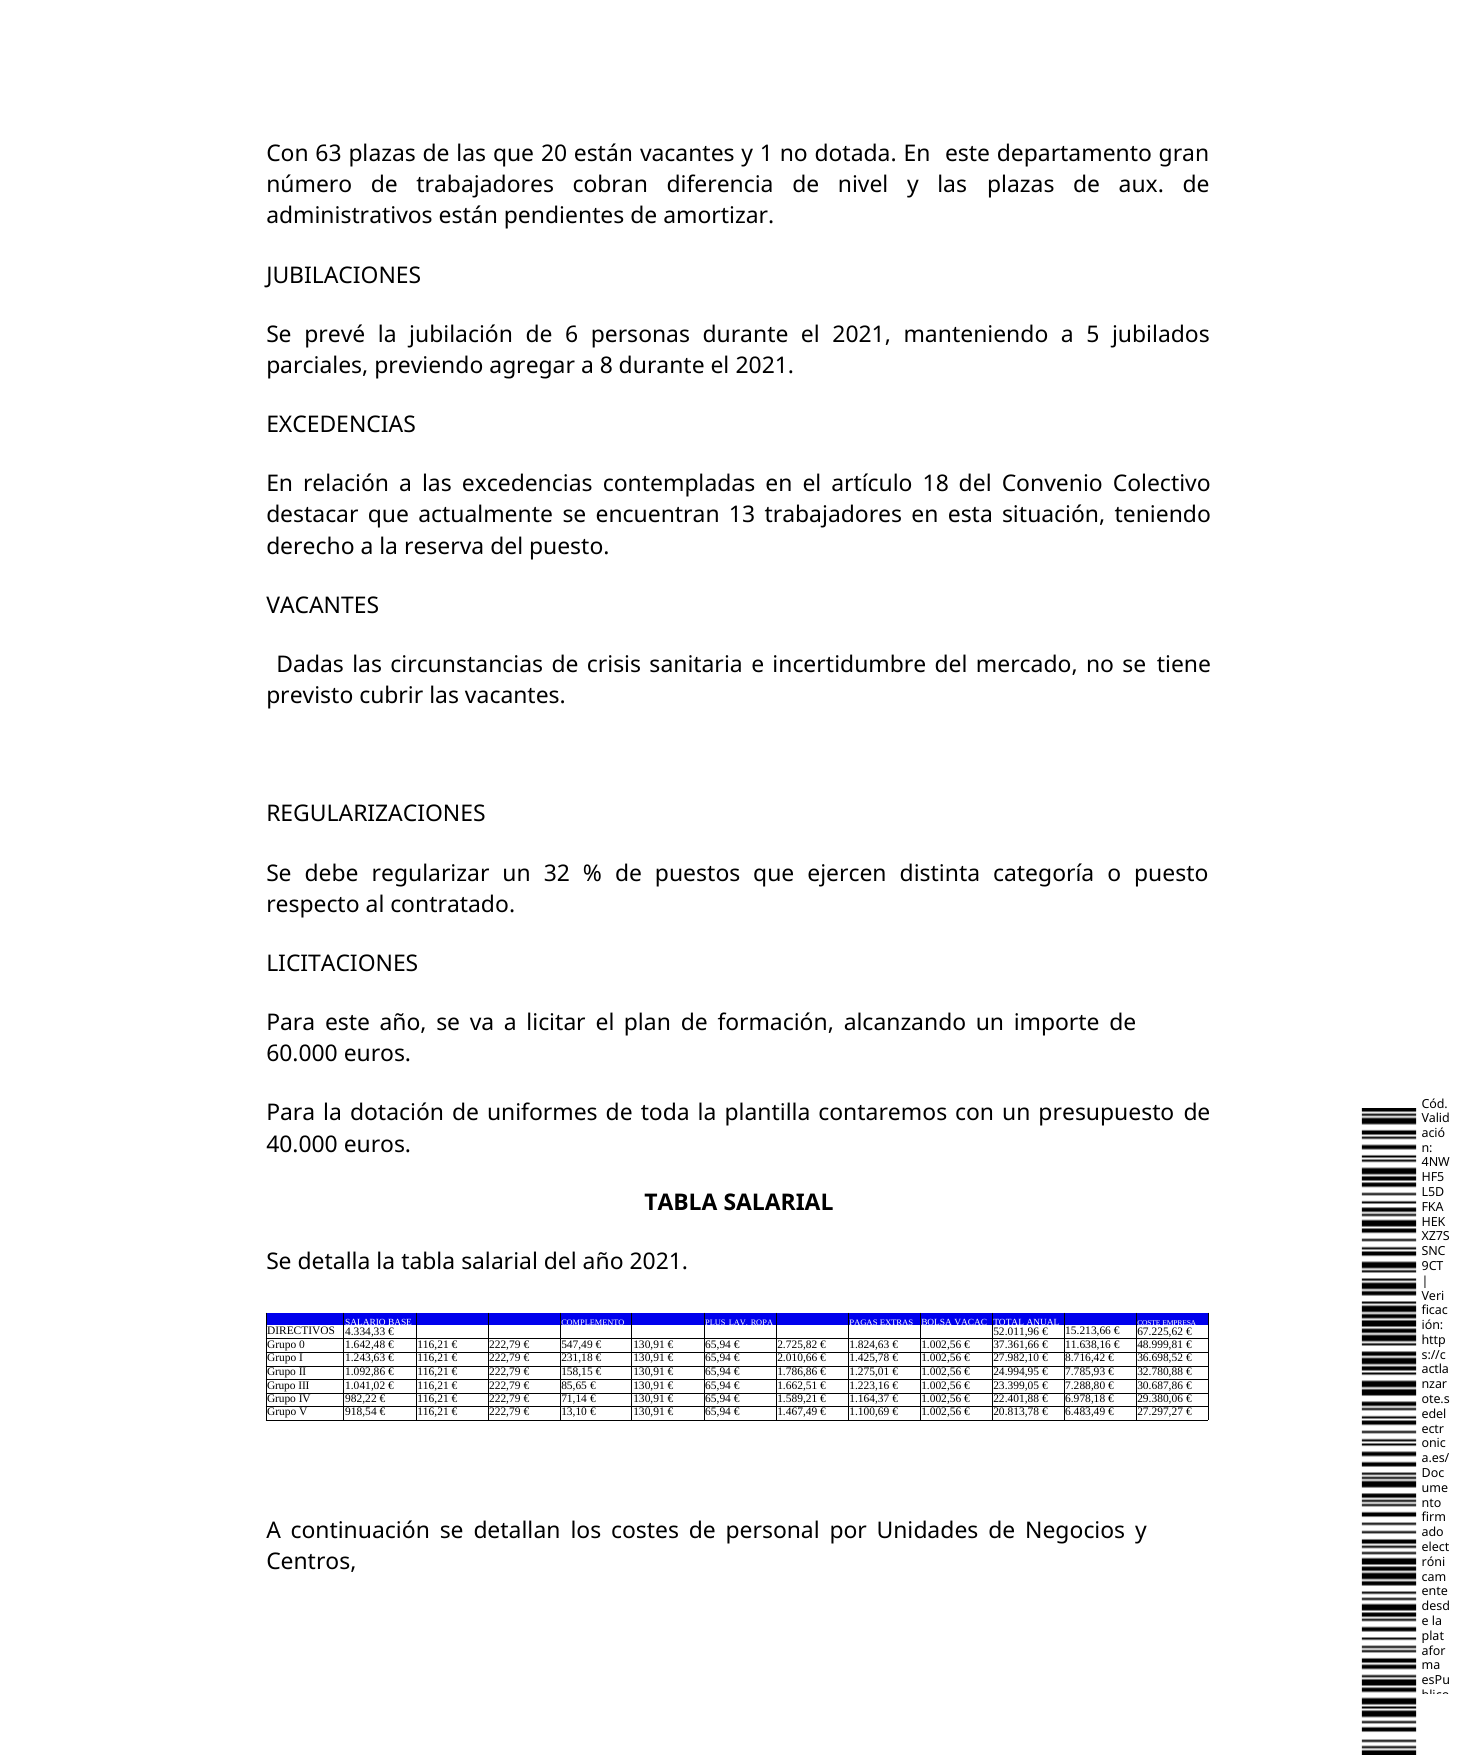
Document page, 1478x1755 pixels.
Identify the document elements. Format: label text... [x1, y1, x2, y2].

table_header PAGAS EXTRAS [849, 1325, 920, 1338]
table_header 15.213,66 € [1065, 1325, 1136, 1338]
table_header [632, 1325, 704, 1338]
table_cell 27.982,10 € [993, 1353, 1064, 1366]
text Para este año, se va a licitar el plan de formación, alcanzando un importe de [266, 1006, 1427, 1037]
text LICITACIONES [266, 947, 1427, 978]
table_cell 30.687,86 € [1137, 1380, 1208, 1393]
text Se prevé la jubilación de 6 personas durante el 2021, manteniendo a 5 jubilados parciales, previendo agregar a 8 durante el 2021. [266, 318, 1211, 380]
table_cell Grupo IV [267, 1394, 343, 1406]
table_cell 158,15 € [561, 1367, 631, 1379]
table_cell 1.275,01 € [849, 1367, 920, 1379]
text [266, 1421, 1208, 1426]
subtitle TABLA SALARIAL [627, 1186, 851, 1217]
table_cell Grupo I [267, 1353, 343, 1366]
table_cell 1.425,78 € [849, 1353, 920, 1366]
table_cell 1.002,56 € [921, 1407, 992, 1419]
text Con 63 plazas de las que 20 están vacantes y 1 no dotada. En este departamento gran número de trabajadores cobran diferencia de nivel y las plazas de aux. de administrativos están pendientes de amortizar. [266, 137, 1210, 231]
table_cell 1.100,69 € [849, 1407, 920, 1419]
table_cell 7.288,80 € [1065, 1380, 1136, 1393]
text EXCEDENCIAS [266, 408, 1427, 439]
text Se detalla la tabla salarial del año 2021. [266, 1245, 1361, 1276]
table_cell 116,21 € [417, 1353, 488, 1366]
table_cell 1.002,56 € [921, 1380, 992, 1393]
table_cell Grupo 0 [267, 1339, 343, 1352]
table_cell 547,49 € [561, 1339, 631, 1352]
table_cell 20.813,78 € [993, 1407, 1064, 1419]
text SS. EMPRESA [1209, 1313, 1361, 1326]
table_cell 1.662,51 € [777, 1380, 848, 1393]
table_cell 116,21 € [417, 1339, 488, 1352]
table_cell 1.002,56 € [921, 1367, 992, 1379]
text 60.000 euros. [266, 1037, 1427, 1068]
text Para la dotación de uniformes de toda la plantilla contaremos con un presupuesto de 40.000 euros. [266, 1096, 1210, 1159]
table_cell 222,79 € [489, 1407, 560, 1419]
table_cell 116,21 € [417, 1367, 488, 1379]
table_cell 7.785,93 € [1065, 1367, 1136, 1379]
table_cell 37.361,66 € [993, 1339, 1064, 1352]
table_cell 231,18 € [561, 1353, 631, 1366]
table_cell 130,91 € [632, 1394, 704, 1406]
table_cell 8.716,42 € [1065, 1353, 1136, 1366]
table_cell 1.467,49 € [777, 1407, 848, 1419]
table_cell 1.164,37 € [849, 1394, 920, 1406]
table_cell 32.780,88 € [1137, 1367, 1208, 1379]
table_cell Grupo III [267, 1380, 343, 1393]
table_cell 222,79 € [489, 1380, 560, 1393]
text REGULARIZACIONES [266, 797, 1427, 829]
table_cell 65,94 € [705, 1407, 776, 1419]
table_cell 222,79 € [489, 1394, 560, 1406]
table_cell 6.483,49 € [1065, 1407, 1136, 1419]
table_cell 1.824,63 € [849, 1339, 920, 1352]
table_header [417, 1325, 488, 1338]
text Cód. Validación: 4NWHF5L5DFKAHEKXZ7SSNC9CT | Verificación: https://cactlanzarote.sedelectronica.es/ Documento firmado electrónicamente desde la plataforma esPublico Gestiona | Página 9 de 34 [1421, 1097, 1450, 1693]
table_cell 1.786,86 € [777, 1367, 848, 1379]
table_cell 65,94 € [705, 1339, 776, 1352]
text Se debe regularizar un 32 % de puestos que ejercen distinta categoría o puesto respecto al contratado. [266, 857, 1210, 919]
table_cell 71,14 € [561, 1394, 631, 1406]
table_header DIRECTIVOS [267, 1325, 343, 1338]
text VACANTES [266, 589, 1427, 620]
table_cell 116,21 € [417, 1407, 488, 1419]
table_cell 1.642,48 € [344, 1339, 416, 1352]
table_cell 2.010,66 € [777, 1353, 848, 1366]
table_cell 130,91 € [632, 1380, 704, 1393]
table_cell 65,94 € [705, 1380, 776, 1393]
table_header COMPLEMENTO [561, 1325, 631, 1338]
table_header [489, 1325, 560, 1338]
text JUBILACIONES [266, 259, 1427, 290]
table_cell 65,94 € [705, 1367, 776, 1379]
table_cell 11.638,16 € [1065, 1339, 1136, 1352]
table_cell Grupo V [267, 1407, 343, 1419]
table_cell 116,21 € [417, 1380, 488, 1393]
text Dadas las circunstancias de crisis sanitaria e incertidumbre del mercado, no se tiene previsto cubrir las vacantes. [266, 648, 1211, 710]
table_cell 222,79 € [489, 1367, 560, 1379]
table_cell 1.002,56 € [921, 1353, 992, 1366]
table_cell 2.725,82 € [777, 1339, 848, 1352]
table_cell 13,10 € [561, 1407, 631, 1419]
table_cell 65,94 € [705, 1353, 776, 1366]
table_cell 982,22 € [344, 1394, 416, 1406]
table_cell 1.041,02 € [344, 1380, 416, 1393]
table_cell 1.243,63 € [344, 1353, 416, 1366]
table_cell 1.002,56 € [921, 1394, 992, 1406]
table_cell 1.223,16 € [849, 1380, 920, 1393]
table_cell 85,65 € [561, 1380, 631, 1393]
table_cell 1.589,21 € [777, 1394, 848, 1406]
text En relación a las excedencias contempladas en el artículo 18 del Convenio Colectivo destacar que actualmente se encuentran 13 trabajadores en esta situación, teniendo derecho a la reserva del puesto. [266, 467, 1211, 561]
table_header BOLSA VACAC [921, 1325, 992, 1338]
table_cell 23.399,05 € [993, 1380, 1064, 1393]
table_cell 1.002,56 € [921, 1339, 992, 1352]
table_cell 222,79 € [489, 1353, 560, 1366]
table_cell 24.994,95 € [993, 1367, 1064, 1379]
table_cell 130,91 € [632, 1339, 704, 1352]
table_cell 1.092,86 € [344, 1367, 416, 1379]
table_cell 116,21 € [417, 1394, 488, 1406]
table_cell 29.380,06 € [1137, 1394, 1208, 1406]
table_cell 65,94 € [705, 1394, 776, 1406]
text A continuación se detallan los costes de personal por Unidades de Negocios y Centros, [266, 1514, 1210, 1576]
table_cell 918,54 € [344, 1407, 416, 1419]
table_header [777, 1325, 848, 1338]
table_cell 36.698,52 € [1137, 1353, 1208, 1366]
table_header TOTAL ANUAL 52.011,96 € [993, 1325, 1064, 1338]
table_header COSTE EMPRESA 67.225,62 € [1137, 1325, 1208, 1338]
table_cell 130,91 € [632, 1367, 704, 1379]
table_header PLUS LAV. ROPA [705, 1325, 776, 1338]
table_cell 130,91 € [632, 1407, 704, 1419]
table_cell 6.978,18 € [1065, 1394, 1136, 1406]
table_header SALARIO BASE 4.334,33 € [344, 1325, 416, 1338]
table_cell Grupo II [267, 1367, 343, 1379]
table_cell 222,79 € [489, 1339, 560, 1352]
text GRUPO [267, 1303, 343, 1313]
table_cell 22.401,88 € [993, 1394, 1064, 1406]
table_cell 27.297,27 € [1137, 1407, 1208, 1419]
table_cell 48.999,81 € [1137, 1339, 1208, 1352]
table_cell 130,91 € [632, 1353, 704, 1366]
